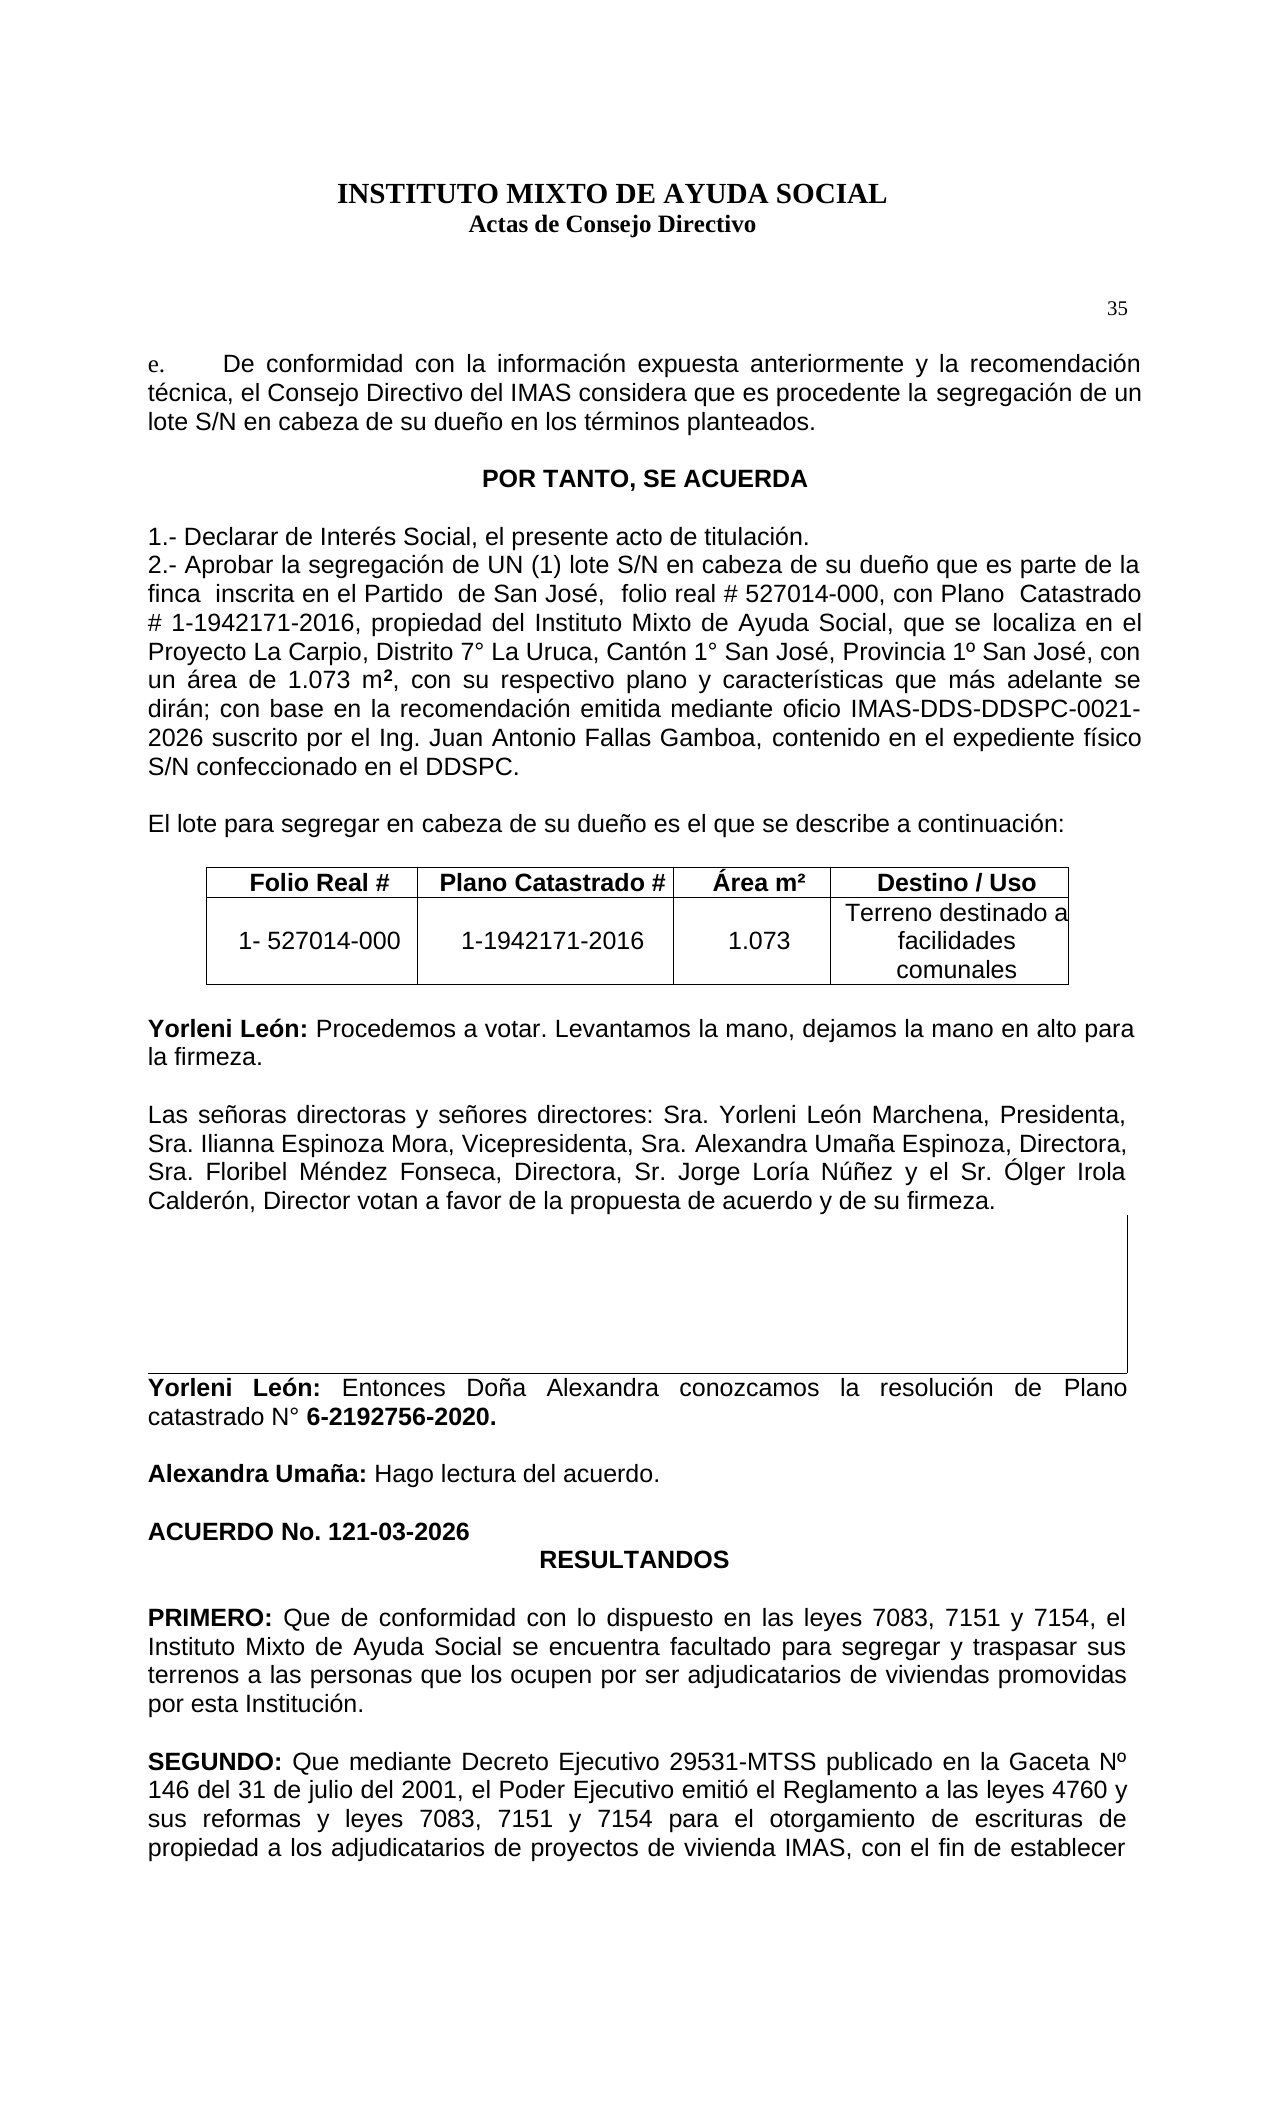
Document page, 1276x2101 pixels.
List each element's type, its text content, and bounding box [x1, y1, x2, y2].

text Alexandra Umaña: Hago lectura del acuerdo. [148, 1459, 1127, 1488]
list De conformidad con la información expuesta anteriormente y la recomendación técnica, el Consejo Directivo del IMAS considera que es procedente la segregación de un lote S/N en cabeza de su dueño en los términos planteados. [148, 349, 1142, 436]
table_header Destino / Uso [831, 868, 1068, 897]
text Las señoras directoras y señores directores: Sra. Yorleni León Marchena, Presidenta, Sra. Ilianna Espinoza Mora, Vicepresidenta, Sra. Alexandra Umaña Espinoza, Directora, Sra. Floribel Méndez Fonseca, Directora, Sr. Jorge Loría Núñez y el Sr. Ólger Irola Calderón, Director votan a favor de la propuesta de acuerdo y de su firmeza. [148, 1100, 1127, 1215]
table_cell 1.073 [674, 898, 830, 984]
list POR TANTO, SE ACUERDA [148, 464, 1142, 493]
text RESULTANDOS [148, 1545, 1127, 1574]
table_cell Terreno destinado a facilidades comunales [831, 898, 1068, 984]
text PRIMERO: Que de conformidad con lo dispuesto en las leyes 7083, 7151 y 7154, el Instituto Mixto de Ayuda Social se encuentra facultado para segregar y traspasar sus terrenos a las personas que los ocupen por ser adjudicatarios de viviendas promovidas por esta Institución. [148, 1603, 1127, 1718]
table_cell 1- 527014-000 [207, 898, 417, 984]
table_cell 1-1942171-2016 [418, 898, 673, 984]
table_header Área m² [674, 868, 830, 897]
text Yorleni León: Procedemos a votar. Levantamos la mano, dejamos la mano en alto para la firmeza. [148, 1014, 1136, 1071]
table_header Plano Catastrado # [418, 868, 673, 897]
text 1.- Declarar de Interés Social, el presente acto de titulación. [148, 522, 1142, 551]
text Yorleni León: Entonces Doña Alexandra conozcamos la resolución de Plano catastrado N° 6-2192756-2020. [148, 1373, 1127, 1430]
table_header Folio Real # [207, 868, 417, 897]
text SEGUNDO: Que mediante Decreto Ejecutivo 29531-MTSS publicado en la Gaceta Nº 146 del 31 de julio del 2001, el Poder Ejecutivo emitió el Reglamento a las leyes 4760 y sus reformas y leyes 7083, 7151 y 7154 para el otorgamiento de escrituras de propiedad a los adjudicatarios de proyectos de vivienda IMAS, con el fin de establecer [148, 1747, 1127, 1862]
text ACUERDO No. 121-03-2026 [148, 1517, 1127, 1545]
text El lote para segregar en cabeza de su dueño es el que se describe a continuación: [148, 809, 1142, 838]
text 2.- Aprobar la segregación de UN (1) lote S/N en cabeza de su dueño que es parte de la finca inscrita en el Partido de San José, folio real # 527014-000, con Plano Catastrado # 1-1942171-2016, propiedad del Instituto Mixto de Ayuda Social, que se localiza en el Proyecto La Carpio, Distrito 7° La Uruca, Cantón 1° San José, Provincia 1º San José, con un área de 1.073 m2, con su respectivo plano y características que más adelante se dirán; con base en la recomendación emitida mediante oficio IMAS-DDS-DDSPC-0021-2026 suscrito por el Ing. Juan Antonio Fallas Gamboa, contenido en el expediente físico S/N confeccionado en el DDSPC. [148, 551, 1142, 781]
